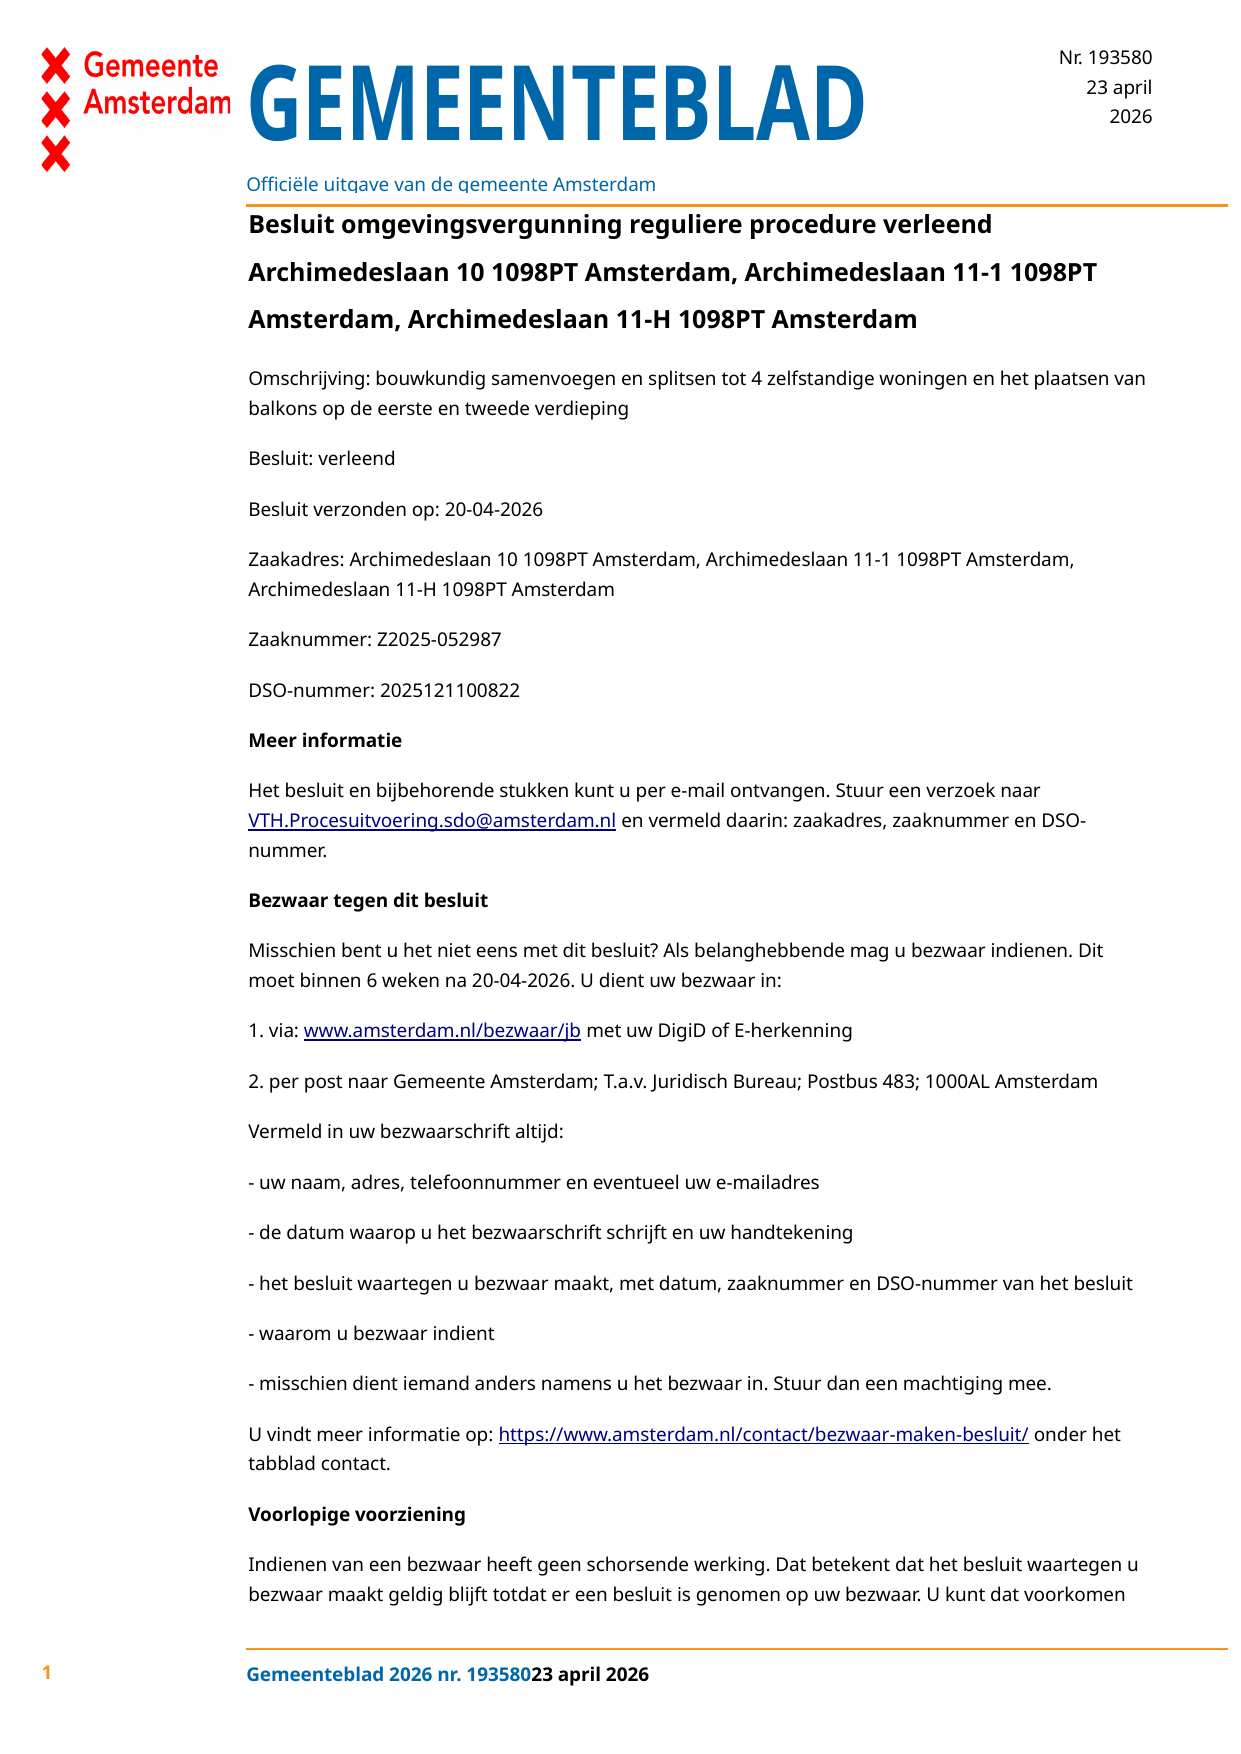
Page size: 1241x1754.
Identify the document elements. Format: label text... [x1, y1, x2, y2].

text - het besluit waartegen u bezwaar maakt, met datum, zaaknummer en DSO-nummer van het besluit [248, 1270, 1152, 1295]
text 2. per post naar Gemeente Amsterdam; T.a.v. Juridisch Bureau; Postbus 483; 1000AL Amsterdam [248, 1068, 1152, 1094]
text Vermeld in uw bezwaarschrift altijd: [248, 1118, 1152, 1144]
text - de datum waarop u het bezwaarschrift schrijft en uw handtekening [248, 1219, 1152, 1245]
text Zaaknummer: Z2025-052987 [248, 626, 1152, 652]
text - uw naam, adres, telefoonnummer en eventueel uw e-mailadres [248, 1169, 1152, 1194]
text U vindt meer informatie op: https://www.amsterdam.nl/contact/bezwaar-maken-besluit/ onder het tabblad contact. [248, 1421, 1152, 1476]
text DSO-nummer: 2025121100822 [248, 677, 1152, 702]
text Meer informatie [248, 727, 1152, 753]
text Indienen van een bezwaar heeft geen schorsende werking. Dat betekent dat het besluit waartegen u bezwaar maakt geldig blijft totdat er een besluit is genomen op uw bezwaar. U kunt dat voorkomen [248, 1551, 1152, 1607]
text Voorlopige voorziening [248, 1501, 1152, 1527]
text - waarom u bezwaar indient [248, 1320, 1152, 1346]
picture [41, 47, 231, 172]
text Misschien bent u het niet eens met dit besluit? Als belanghebbende mag u bezwaar indienen. Dit moet binnen 6 weken na 20-04-2026. U dient uw bezwaar in: [248, 938, 1152, 993]
text Het besluit en bijbehorende stukken kunt u per e-mail ontvangen. Stuur een verzoek naar VTH.Procesuitvoering.sdo@amsterdam.nl en vermeld daarin: zaakadres, zaaknummer en DSO-nummer. [248, 778, 1152, 862]
text 1. via: www.amsterdam.nl/bezwaar/jb met uw DigiD of E-herkenning [248, 1018, 1152, 1043]
text Bezwaar tegen dit besluit [248, 887, 1152, 913]
text Zaakadres: Archimedeslaan 10 1098PT Amsterdam, Archimedeslaan 11-1 1098PT Amsterdam, Archimedeslaan 11-H 1098PT Amsterdam [248, 546, 1152, 602]
text Besluit: verleend [248, 446, 1152, 471]
text - misschien dient iemand anders namens u het bezwaar in. Stuur dan een machtiging mee. [248, 1371, 1152, 1396]
text Besluit verzonden op: 20-04-2026 [248, 496, 1152, 522]
text Besluit omgevingsvergunning reguliere procedure verleend Archimedeslaan 10 1098PT Amsterdam, Archimedeslaan 11-1 1098PT Amsterdam, Archimedeslaan 11-H 1098PT Amsterdam [248, 207, 1152, 336]
text Omschrijving: bouwkundig samenvoegen en splitsen tot 4 zelfstandige woningen en het plaatsen van balkons op de eerste en tweede verdieping [248, 366, 1152, 421]
